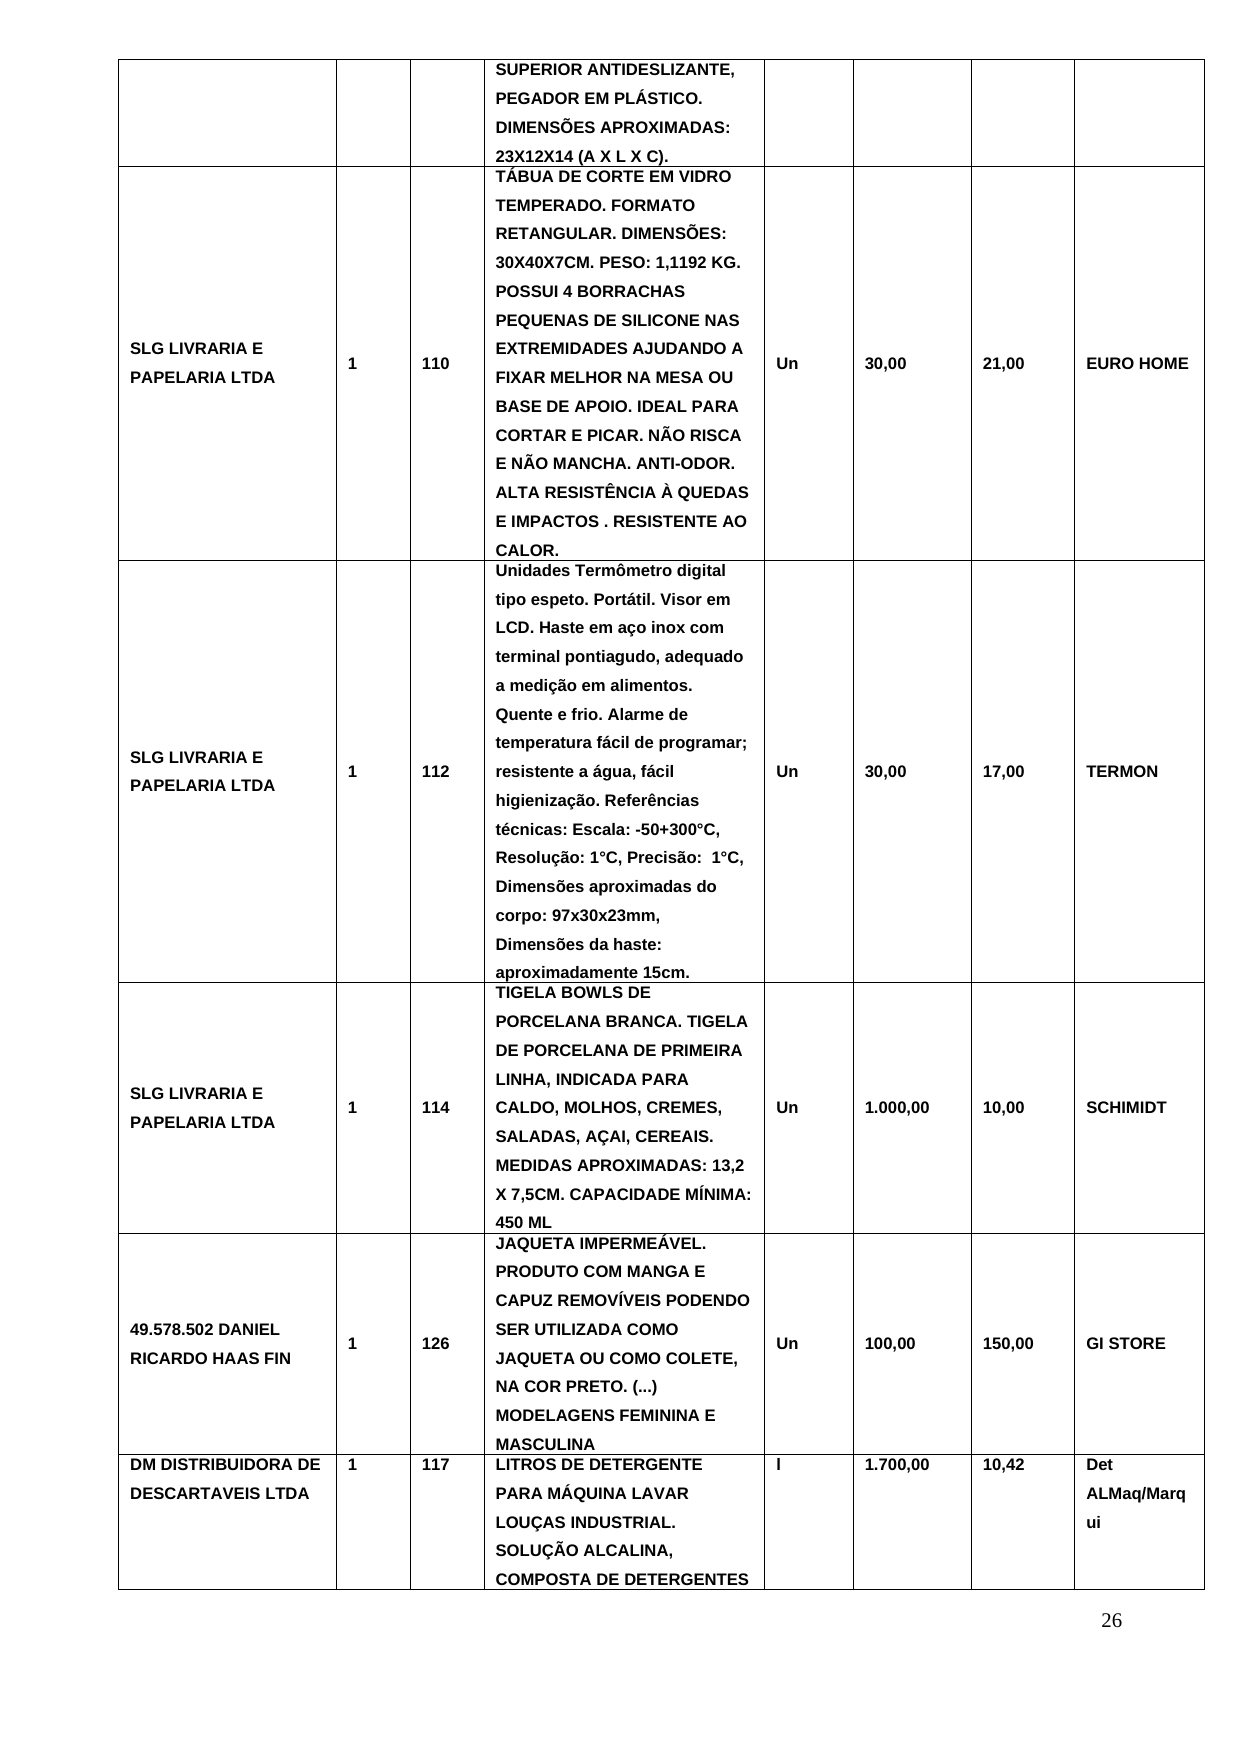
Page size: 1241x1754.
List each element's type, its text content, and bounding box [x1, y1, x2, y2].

table_cell TERMON [1075, 561, 1204, 982]
table_cell TIGELA BOWLS DE PORCELANA BRANCA. TIGELA DE PORCELANA DE PRIMEIRA LINHA, INDICADA PARA CALDO, MOLHOS, CREMES, SALADAS, AÇAI, CEREAIS. MEDIDAS APROXIMADAS: 13,2 X 7,5CM. CAPACIDADE MÍNIMA: 450 ML [485, 983, 764, 1232]
table_cell 150,00 [972, 1234, 1074, 1454]
table_cell 17,00 [972, 561, 1074, 982]
table_cell LITROS DE DETERGENTE PARA MÁQUINA LAVAR LOUÇAS INDUSTRIAL. SOLUÇÃO ALCALINA, COMPOSTA DE DETERGENTES [485, 1455, 764, 1589]
table_cell Un [765, 167, 853, 559]
table_cell Un [765, 1234, 853, 1454]
table_cell GI STORE [1075, 1234, 1204, 1454]
table_cell 114 [411, 983, 484, 1232]
table_cell [765, 60, 853, 166]
table_cell SUPERIOR ANTIDESLIZANTE, PEGADOR EM PLÁSTICO. DIMENSÕES APROXIMADAS: 23X12X14 (A X L X C). [485, 60, 764, 166]
table_cell 100,00 [854, 1234, 971, 1454]
table_cell SCHIMIDT [1075, 983, 1204, 1232]
table_cell [337, 60, 410, 166]
table_cell JAQUETA IMPERMEÁVEL. PRODUTO COM MANGA E CAPUZ REMOVÍVEIS PODENDO SER UTILIZADA COMO JAQUETA OU COMO COLETE, NA COR PRETO. (...) MODELAGENS FEMININA E MASCULINA [485, 1234, 764, 1454]
table_cell 1.700,00 [854, 1455, 971, 1589]
table_cell 110 [411, 167, 484, 559]
table_cell 1 [337, 1455, 410, 1589]
table_cell 30,00 [854, 167, 971, 559]
table_cell Unidades Termômetro digital tipo espeto. Portátil. Visor em LCD. Haste em aço inox com terminal pontiagudo, adequado a medição em alimentos. Quente e frio. Alarme de temperatura fácil de programar; resistente a água, fácil higienização. Referências técnicas: Escala: -50+300°C, Resolução: 1°C, Precisão: 1°C, Dimensões aproximadas do corpo: 97x30x23mm, Dimensões da haste: aproximadamente 15cm. [485, 561, 764, 982]
table_cell Det ALMaq/Marqui [1075, 1455, 1204, 1589]
table_cell 10,42 [972, 1455, 1074, 1589]
table_cell 1 [337, 561, 410, 982]
table_cell 112 [411, 561, 484, 982]
table_cell [854, 60, 971, 166]
table_cell Un [765, 561, 853, 982]
table_cell [411, 60, 484, 166]
table_cell SLG LIVRARIA E PAPELARIA LTDA [119, 983, 336, 1232]
table_cell 126 [411, 1234, 484, 1454]
table_cell 10,00 [972, 983, 1074, 1232]
table_cell 1 [337, 983, 410, 1232]
table_cell l [765, 1455, 853, 1589]
table_cell SLG LIVRARIA E PAPELARIA LTDA [119, 167, 336, 559]
table_cell SLG LIVRARIA E PAPELARIA LTDA [119, 561, 336, 982]
table_cell EURO HOME [1075, 167, 1204, 559]
table_cell [1075, 60, 1204, 166]
table_cell Un [765, 983, 853, 1232]
table_cell DM DISTRIBUIDORA DE DESCARTAVEIS LTDA [119, 1455, 336, 1589]
table_cell 49.578.502 DANIEL RICARDO HAAS FIN [119, 1234, 336, 1454]
table_cell 1 [337, 1234, 410, 1454]
table_cell 117 [411, 1455, 484, 1589]
table_cell [119, 60, 336, 166]
table_cell 21,00 [972, 167, 1074, 559]
table_cell 30,00 [854, 561, 971, 982]
table_cell 1 [337, 167, 410, 559]
table_cell [972, 60, 1074, 166]
table_cell TÁBUA DE CORTE EM VIDRO TEMPERADO. FORMATO RETANGULAR. DIMENSÕES: 30X40X7CM. PESO: 1,1192 KG. POSSUI 4 BORRACHAS PEQUENAS DE SILICONE NAS EXTREMIDADES AJUDANDO A FIXAR MELHOR NA MESA OU BASE DE APOIO. IDEAL PARA CORTAR E PICAR. NÃO RISCA E NÃO MANCHA. ANTI-ODOR. ALTA RESISTÊNCIA À QUEDAS E IMPACTOS . RESISTENTE AO CALOR. [485, 167, 764, 559]
table_cell 1.000,00 [854, 983, 971, 1232]
